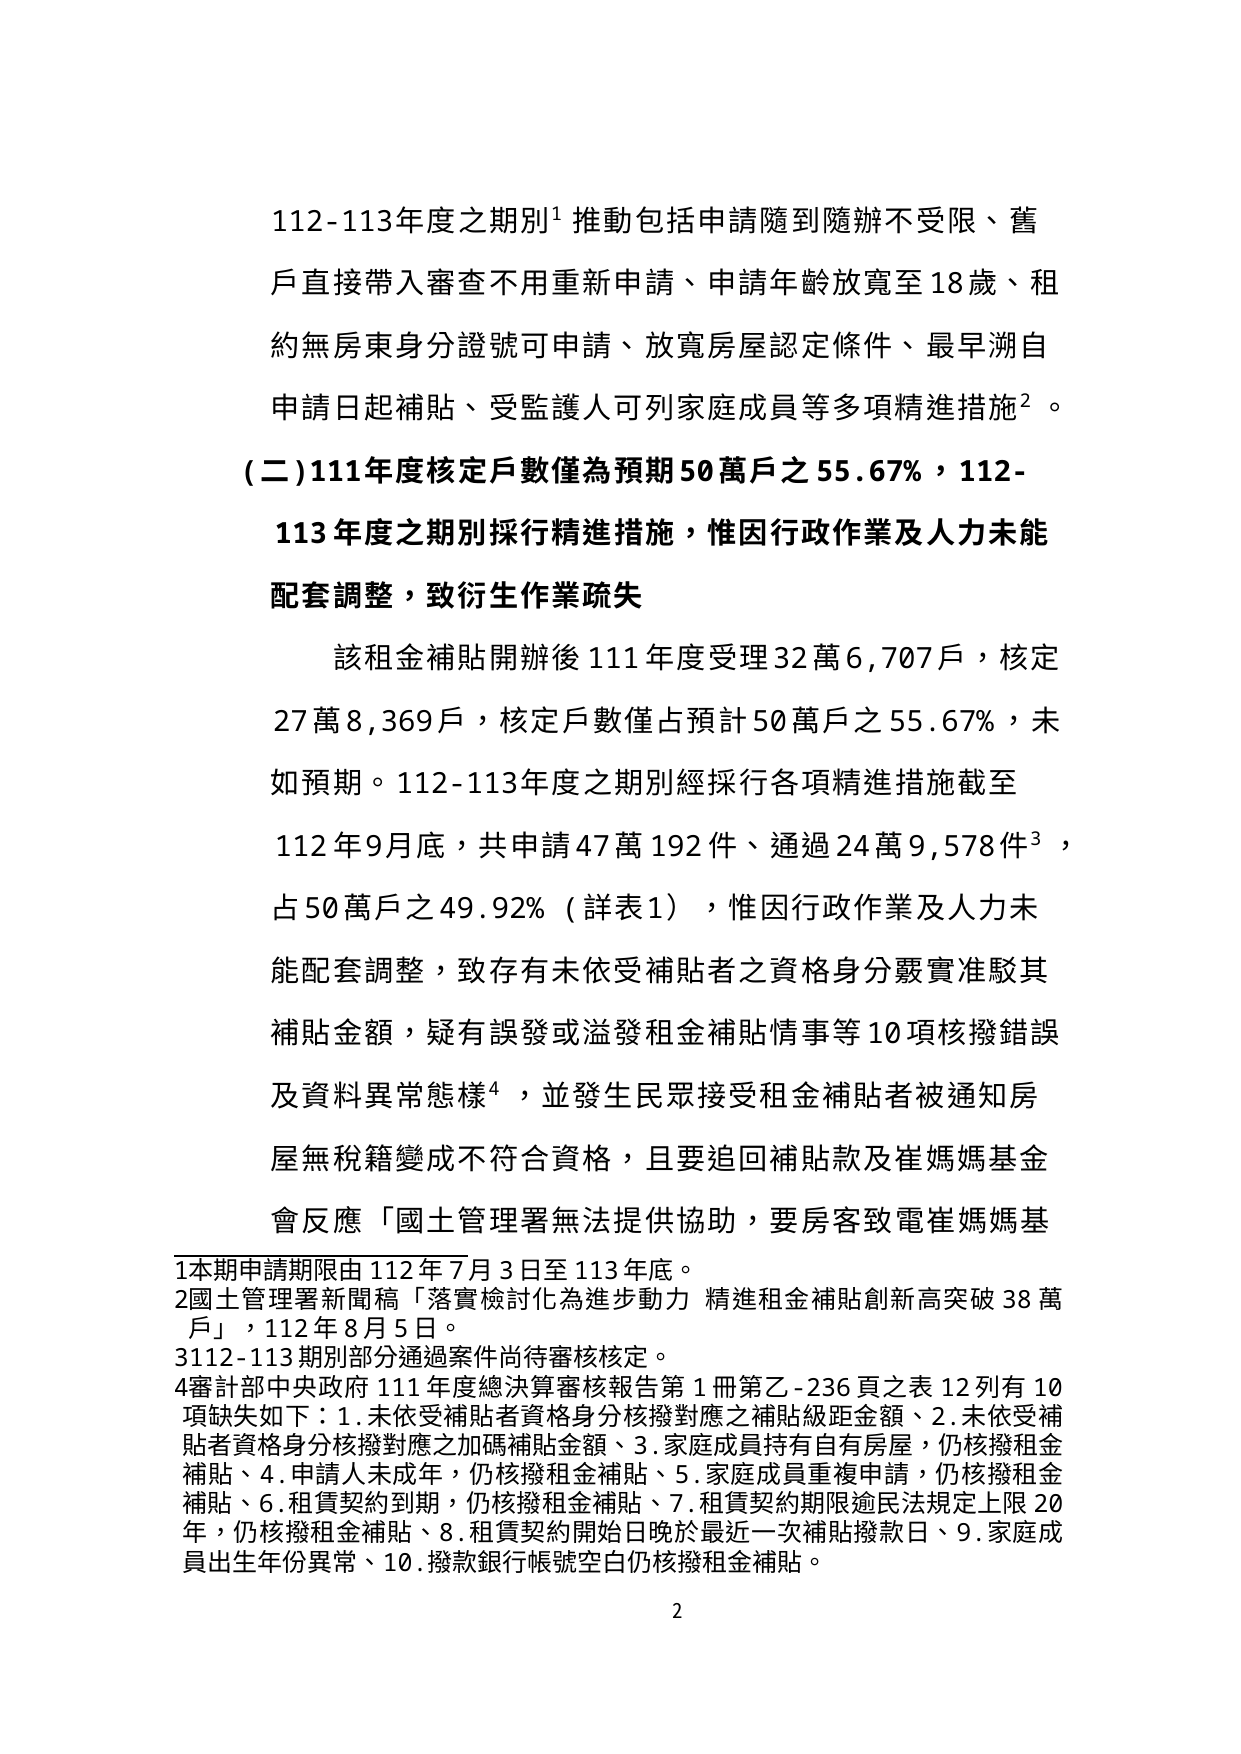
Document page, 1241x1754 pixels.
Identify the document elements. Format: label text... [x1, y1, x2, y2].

text 審計部中央政府111年度總決算審核報告第1冊第乙-236頁之表12列有10項缺失如下：1.未依受補貼者資格身分核撥對應之補貼級距金額、2.未依受補貼者資格身分核撥對應之加碼補貼金額、3.家庭成員持有自有房屋，仍核撥租金補貼、4.申請人未成年，仍核撥租金補貼、5.家庭成員重複申請，仍核撥租金補貼、6.租賃契約到期，仍核撥租金補貼、7.租賃契約期限逾民法規定上限20年，仍核撥租金補貼、8.租賃契約開始日晚於最近一次補貼撥款日、9.家庭成員出生年份異常、10.撥款銀行帳號空白仍核撥租金補貼。 [174, 1373, 1063, 1577]
text 112-113期別部分通過案件尚待審核核定。 [174, 1343, 1063, 1373]
text 本期申請期限由112年7月3日至113年底。 [174, 1256, 1063, 1285]
text (二)111年度核定戶數僅為預期50萬戶之55.67%，112-113年度之期別採行精進措施，惟因行政作業及人力未能配套調整，致衍生作業疏失 [234, 427, 1061, 615]
text 該租金補貼開辦後111年度受理32萬6,707戶，核定27萬8,369戶，核定戶數僅占預計50萬戶之55.67%，未如預期。112-113年度之期別經採行各項精進措施截至112年9月底，共申請47萬192件、通過24萬9,578件，占50萬戶之49.92% (詳表1），惟因行政作業及人力未能配套調整，致存有未依受補貼者之資格身分覈實准駁其補貼金額，疑有誤發或溢發租金補貼情事等10項核撥錯誤及資料異常態樣，並發生民眾接受租金補貼者被通知房屋無稅籍變成不符合資格，且要追回補貼款及崔媽媽基金會反應「國土管理署無法提供協助，要房客致電崔媽媽基金會」等情事，仍待參酌審計部意見檢討改善。 [264, 615, 1061, 1240]
text 國土管理署新聞稿「落實檢討化為進步動力 精進租金補貼創新高突破38萬戶」，112年8月5日。 [174, 1285, 1063, 1343]
text 為減輕租屋家庭負擔，行政院111年5月間核定「300億租金補貼計畫」(111-114年)，預計每年租金補貼300億元。該計畫調升補貼金額，另針對年輕人、新婚、育兒及弱勢家庭等身分者，租金補貼加碼2至8成，擬將補貼戶數由110年度之12萬戶大幅增加至50萬戶。其後，為達到「擴大照顧、簡政便民」，照顧更多租屋家庭，112-113年度之期別推動包括申請隨到隨辦不受限、舊戶直接帶入審查不用重新申請、申請年齡放寬至18歲、租約無房東身分證號可申請、放寬房屋認定條件、最早溯自申請日起補貼、受監護人可列家庭成員等多項精進措施。 [264, 177, 1061, 427]
